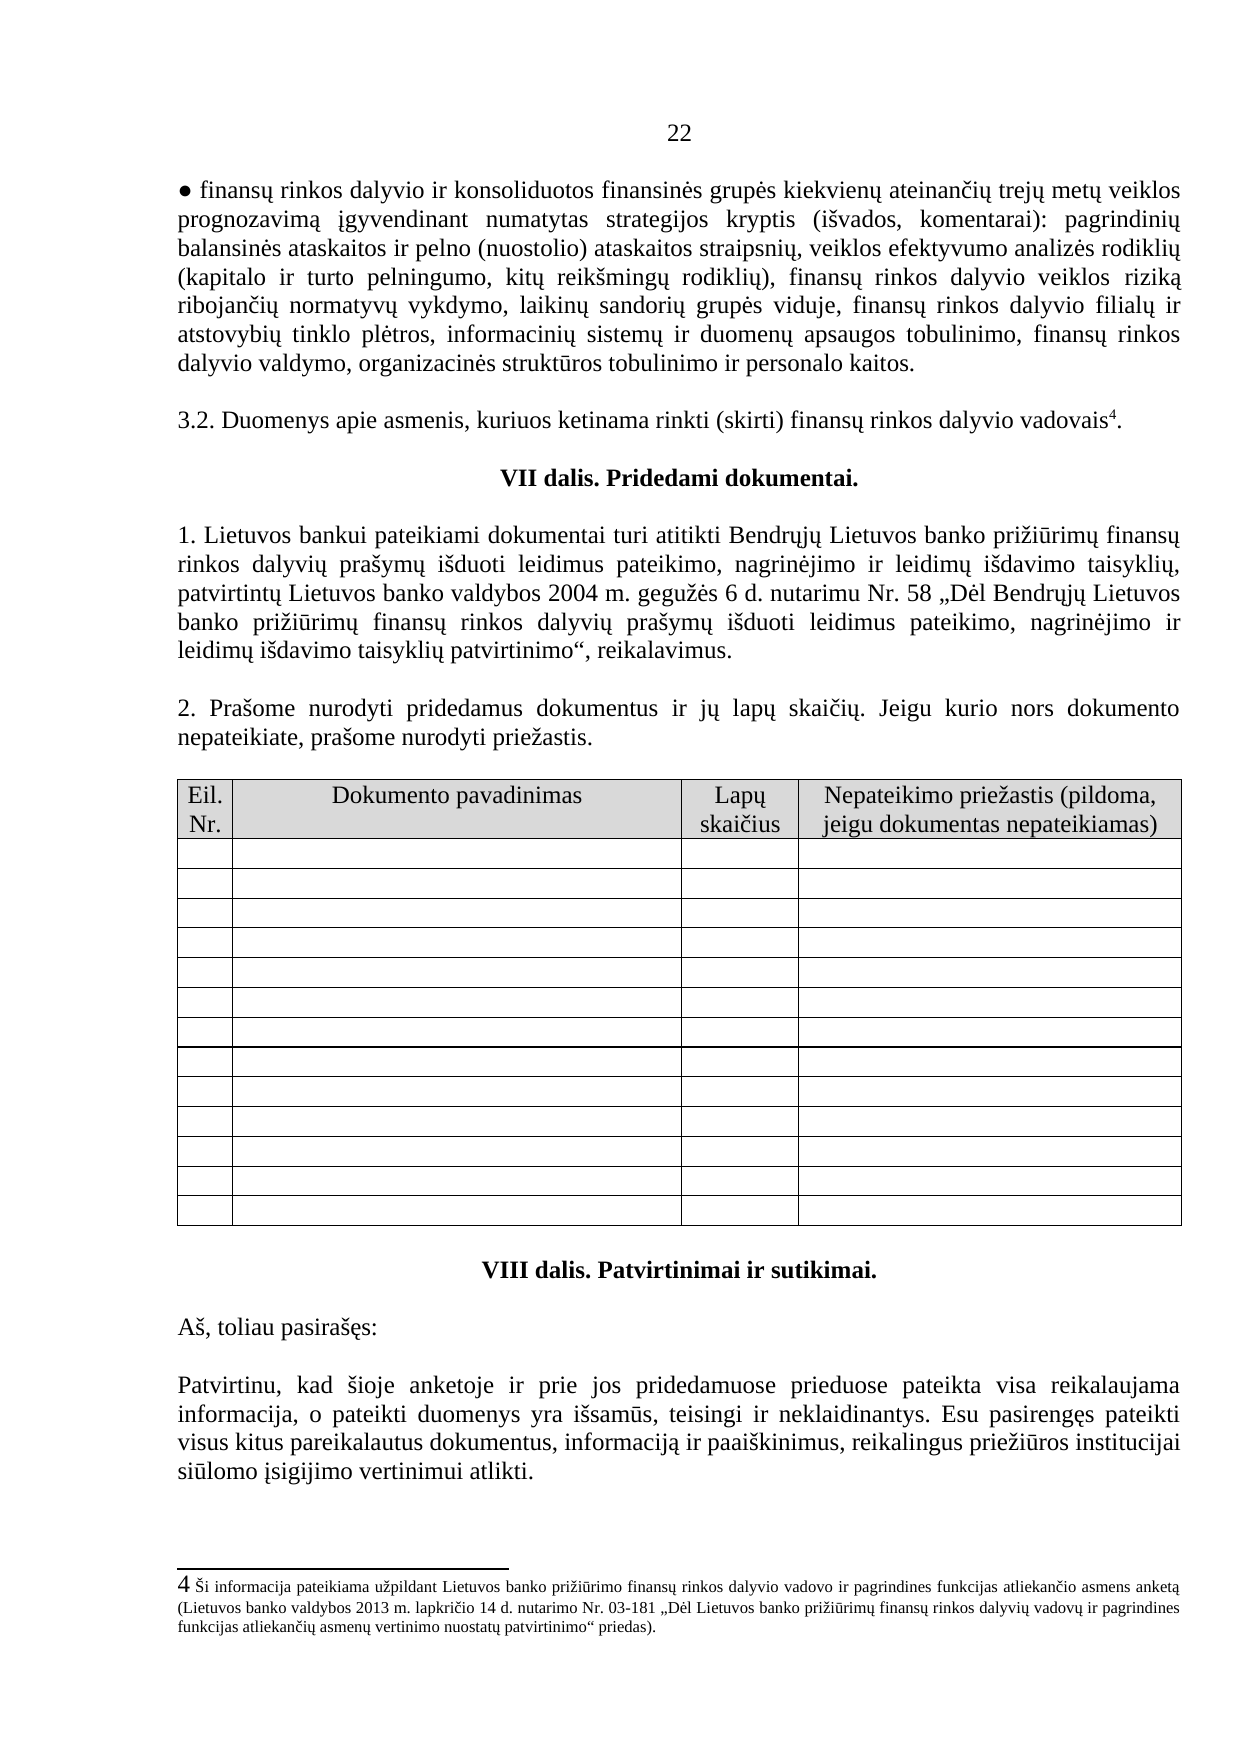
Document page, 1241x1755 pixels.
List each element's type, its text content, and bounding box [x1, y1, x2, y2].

table_header Dokumento pavadinimas [233, 780, 681, 838]
table_cell [799, 1196, 1181, 1225]
table_cell [233, 928, 681, 957]
table_cell [233, 958, 681, 987]
text VII dalis. Pridedami dokumentai. [177, 463, 1181, 492]
table_cell [682, 869, 798, 897]
table_cell [178, 988, 232, 1017]
table_cell [682, 1077, 798, 1106]
table_cell [682, 1018, 798, 1046]
text 2. Prašome nurodyti pridedamus dokumentus ir jų lapų skaičių. Jeigu kurio nors dokumento nepateikiate, prašome nurodyti priežastis. [177, 693, 1181, 751]
table_cell [178, 1137, 232, 1166]
table_cell [682, 1107, 798, 1136]
table_cell [799, 928, 1181, 957]
table_cell [682, 839, 798, 868]
table_header Lapų skaičius [682, 780, 798, 838]
table_cell [682, 1196, 798, 1225]
table_cell [178, 958, 232, 987]
table_cell [799, 839, 1181, 868]
table_cell [178, 928, 232, 957]
table_cell [233, 1018, 681, 1046]
table_cell [233, 1196, 681, 1225]
table_cell [178, 1048, 232, 1076]
table_cell [233, 1107, 681, 1136]
table_cell [682, 899, 798, 927]
text Ši informacija pateikiama užpildant Lietuvos banko prižiūrimo finansų rinkos dalyvio vadovo ir pagrindines funkcijas atliekančio asmens anketą (Lietuvos banko valdybos 2013 m. lapkričio 14 d. nutarimo Nr. 03-181 „Dėl Lietuvos banko prižiūrimų finansų rinkos dalyvių vadovų ir pagrindines funkcijas atliekančių asmenų vertinimo nuostatų patvirtinimo“ priedas). [177, 1569, 1181, 1636]
table_cell [799, 1018, 1181, 1046]
table_cell [682, 1167, 798, 1195]
table_cell [178, 1077, 232, 1106]
text 1. Lietuvos bankui pateikiami dokumentai turi atitikti Bendrųjų Lietuvos banko prižiūrimų finansų rinkos dalyvių prašymų išduoti leidimus pateikimo, nagrinėjimo ir leidimų išdavimo taisyklių, patvirtintų Lietuvos banko valdybos 2004 m. gegužės 6 d. nutarimu Nr. 58 „Dėl Bendrųjų Lietuvos banko prižiūrimų finansų rinkos dalyvių prašymų išduoti leidimus pateikimo, nagrinėjimo ir leidimų išdavimo taisyklių patvirtinimo“, reikalavimus. [177, 521, 1181, 664]
table_cell [682, 1137, 798, 1166]
text ● finansų rinkos dalyvio ir konsoliduotos finansinės grupės kiekvienų ateinančių trejų metų veiklos prognozavimą įgyvendinant numatytas strategijos kryptis (išvados, komentarai): pagrindinių balansinės ataskaitos ir pelno (nuostolio) ataskaitos straipsnių, veiklos efektyvumo analizės rodiklių (kapitalo ir turto pelningumo, kitų reikšmingų rodiklių), finansų rinkos dalyvio veiklos riziką ribojančių normatyvų vykdymo, laikinų sandorių grupės viduje, finansų rinkos dalyvio filialų ir atstovybių tinklo plėtros, informacinių sistemų ir duomenų apsaugos tobulinimo, finansų rinkos dalyvio valdymo, organizacinės struktūros tobulinimo ir personalo kaitos. [177, 176, 1181, 377]
table_cell [799, 958, 1181, 987]
table_cell [682, 988, 798, 1017]
table_cell [682, 928, 798, 957]
table_cell [799, 1167, 1181, 1195]
table_cell [682, 1048, 798, 1076]
table_cell [178, 869, 232, 897]
table_cell [682, 958, 798, 987]
table_cell [233, 869, 681, 897]
table_cell [799, 988, 1181, 1017]
table_cell [799, 1077, 1181, 1106]
table_cell [233, 839, 681, 868]
table_cell [178, 1018, 232, 1046]
text VIII dalis. Patvirtinimai ir sutikimai. [177, 1255, 1181, 1284]
table_cell [233, 1137, 681, 1166]
text Aš, toliau pasirašęs: [177, 1312, 1181, 1341]
table_cell [233, 1167, 681, 1195]
table_cell [178, 839, 232, 868]
table_cell [799, 1137, 1181, 1166]
text Patvirtinu, kad šioje anketoje ir prie jos pridedamuose prieduose pateikta visa reikalaujama informacija, o pateikti duomenys yra išsamūs, teisingi ir neklaidinantys. Esu pasirengęs pateikti visus kitus pareikalautus dokumentus, informaciją ir paaiškinimus, reikalingus priežiūros institucijai siūlomo įsigijimo vertinimui atlikti. [177, 1370, 1181, 1485]
table_cell [799, 1107, 1181, 1136]
table_cell [799, 1048, 1181, 1076]
table_cell [233, 988, 681, 1017]
table_cell [799, 899, 1181, 927]
table_header Eil. Nr. [178, 780, 232, 838]
table_cell [233, 1048, 681, 1076]
table_cell [233, 1077, 681, 1106]
table_header Nepateikimo priežastis (pildoma, jeigu dokumentas nepateikiamas) [799, 780, 1181, 838]
table_cell [178, 1196, 232, 1225]
table_cell [233, 899, 681, 927]
table_cell [178, 1167, 232, 1195]
table_cell [178, 1107, 232, 1136]
table_cell [178, 899, 232, 927]
table_cell [799, 869, 1181, 897]
text 3.2. Duomenys apie asmenis, kuriuos ketinama rinkti (skirti) finansų rinkos dalyvio vadovais. [177, 406, 1181, 434]
